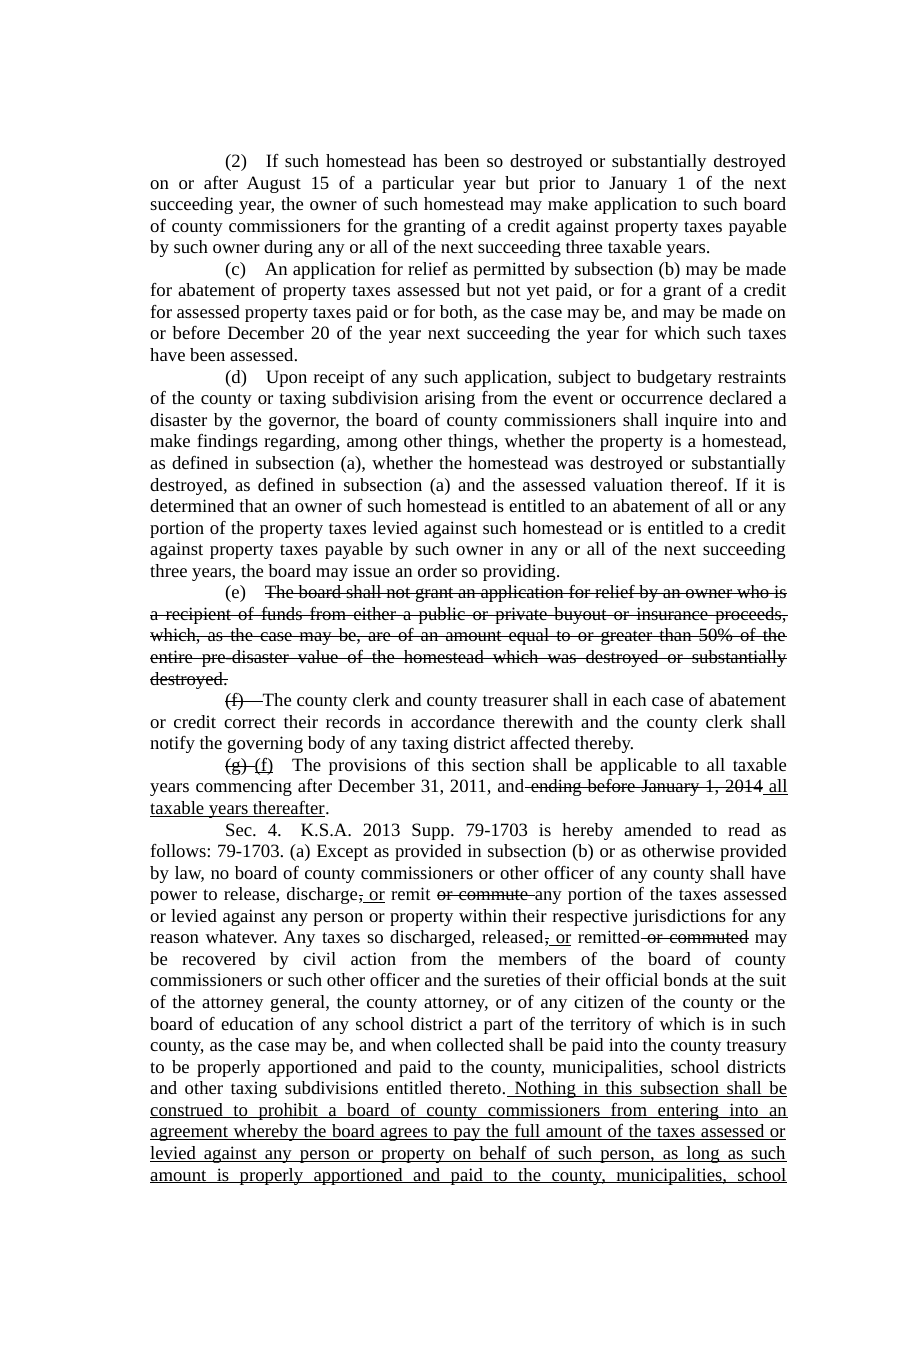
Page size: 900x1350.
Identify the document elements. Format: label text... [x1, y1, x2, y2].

text (e) The board shall not grant an application for relief by an owner who is a recipient of funds from either a public or private buyout or insurance proceeds, which, as the case may be, are of an amount equal to or greater than 50% of the entire pre-disaster value of the homestead which was destroyed or substantially destroyed. [150, 616, 787, 636]
text (2) If such homestead has been so destroyed or substantially destroyed on or after August 15 of a particular year but prior to January 1 of the next succeeding year, the owner of such homestead may make application to such board of county commissioners for the granting of a credit against property taxes payable by such owner during any or all of the next succeeding three taxable years. [150, 150, 787, 258]
text amount is properly apportioned and paid to the county, municipalities, school [150, 1162, 787, 1182]
text agreement whereby the board agrees to pay the full amount of the taxes assessed or levied against any person or property on behalf of such person, as long as such [150, 1118, 787, 1161]
text Sec. 4. K.S.A. 2013 Supp. 79-1703 is hereby amended to read as follows: 79-1703. (a) Except as provided in subsection (b) or as otherwise provided by law, no board of county commissioners or other officer of any county shall have power to release, discharge, or remit or commute any portion of the taxes assessed or levied against any person or property within their respective jurisdictions for any reason whatever. Any taxes so discharged, released, or remitted or commuted may be recovered by civil action from the members of the board of county commissioners or such other officer and the sureties of their official bonds at the suit of the attorney general, the county attorney, or of any citizen of the county or the board of education of any school district a part of the territory of which is in such county, as the case may be, and when collected shall be paid into the county treasury to be properly apportioned and paid to the county, municipalities, school districts and other taxing subdivisions entitled thereto. Nothing in this subsection shall be construed to prohibit a board of county commissioners from entering into an [150, 818, 787, 1117]
text (d) Upon receipt of any such application, subject to budgetary restraints of the county or taxing subdivision arising from the event or occurrence declared a disaster by the governor, the board of county commissioners shall inquire into and make findings regarding, among other things, whether the property is a homestead, as defined in subsection (a), whether the homestead was destroyed or substantially destroyed, as defined in subsection (a) and the assessed valuation thereof. If it is determined that an owner of such homestead is entitled to an abatement of all or any portion of the property taxes levied against such homestead or is entitled to a credit against property taxes payable by such owner in any or all of the next succeeding three years, the board may issue an order so providing. [150, 366, 787, 581]
text (f) The county clerk and county treasurer shall in each case of abatement or credit correct their records in accordance therewith and the county clerk shall notify the governing body of any taxing district affected thereby. [150, 689, 787, 754]
text (c) An application for relief as permitted by subsection (b) may be made for abatement of property taxes assessed but not yet paid, or for a grant of a credit for assessed property taxes paid or for both, as the case may be, and may be made on or before December 20 of the year next succeeding the year for which such taxes have been assessed. [150, 258, 787, 366]
text (e) The board shall not grant an application for relief by an owner who is a recipient of funds from either a public or private buyout or insurance proceeds, which, as the case may be, are of an amount equal to or greater than 50% of the entire pre-disaster value of the homestead which was destroyed or substantially destroyed. [150, 659, 787, 689]
text (g) (f) The provisions of this section shall be applicable to all taxable years commencing after December 31, 2011, and ending before January 1, 2014 all taxable years thereafter. [150, 754, 787, 818]
text (e) The board shall not grant an application for relief by an owner who is a recipient of funds from either a public or private buyout or insurance proceeds, which, as the case may be, are of an amount equal to or greater than 50% of the entire pre-disaster value of the homestead which was destroyed or substantially destroyed. [150, 581, 787, 615]
text (e) The board shall not grant an application for relief by an owner who is a recipient of funds from either a public or private buyout or insurance proceeds, which, as the case may be, are of an amount equal to or greater than 50% of the entire pre-disaster value of the homestead which was destroyed or substantially destroyed. [150, 637, 787, 658]
